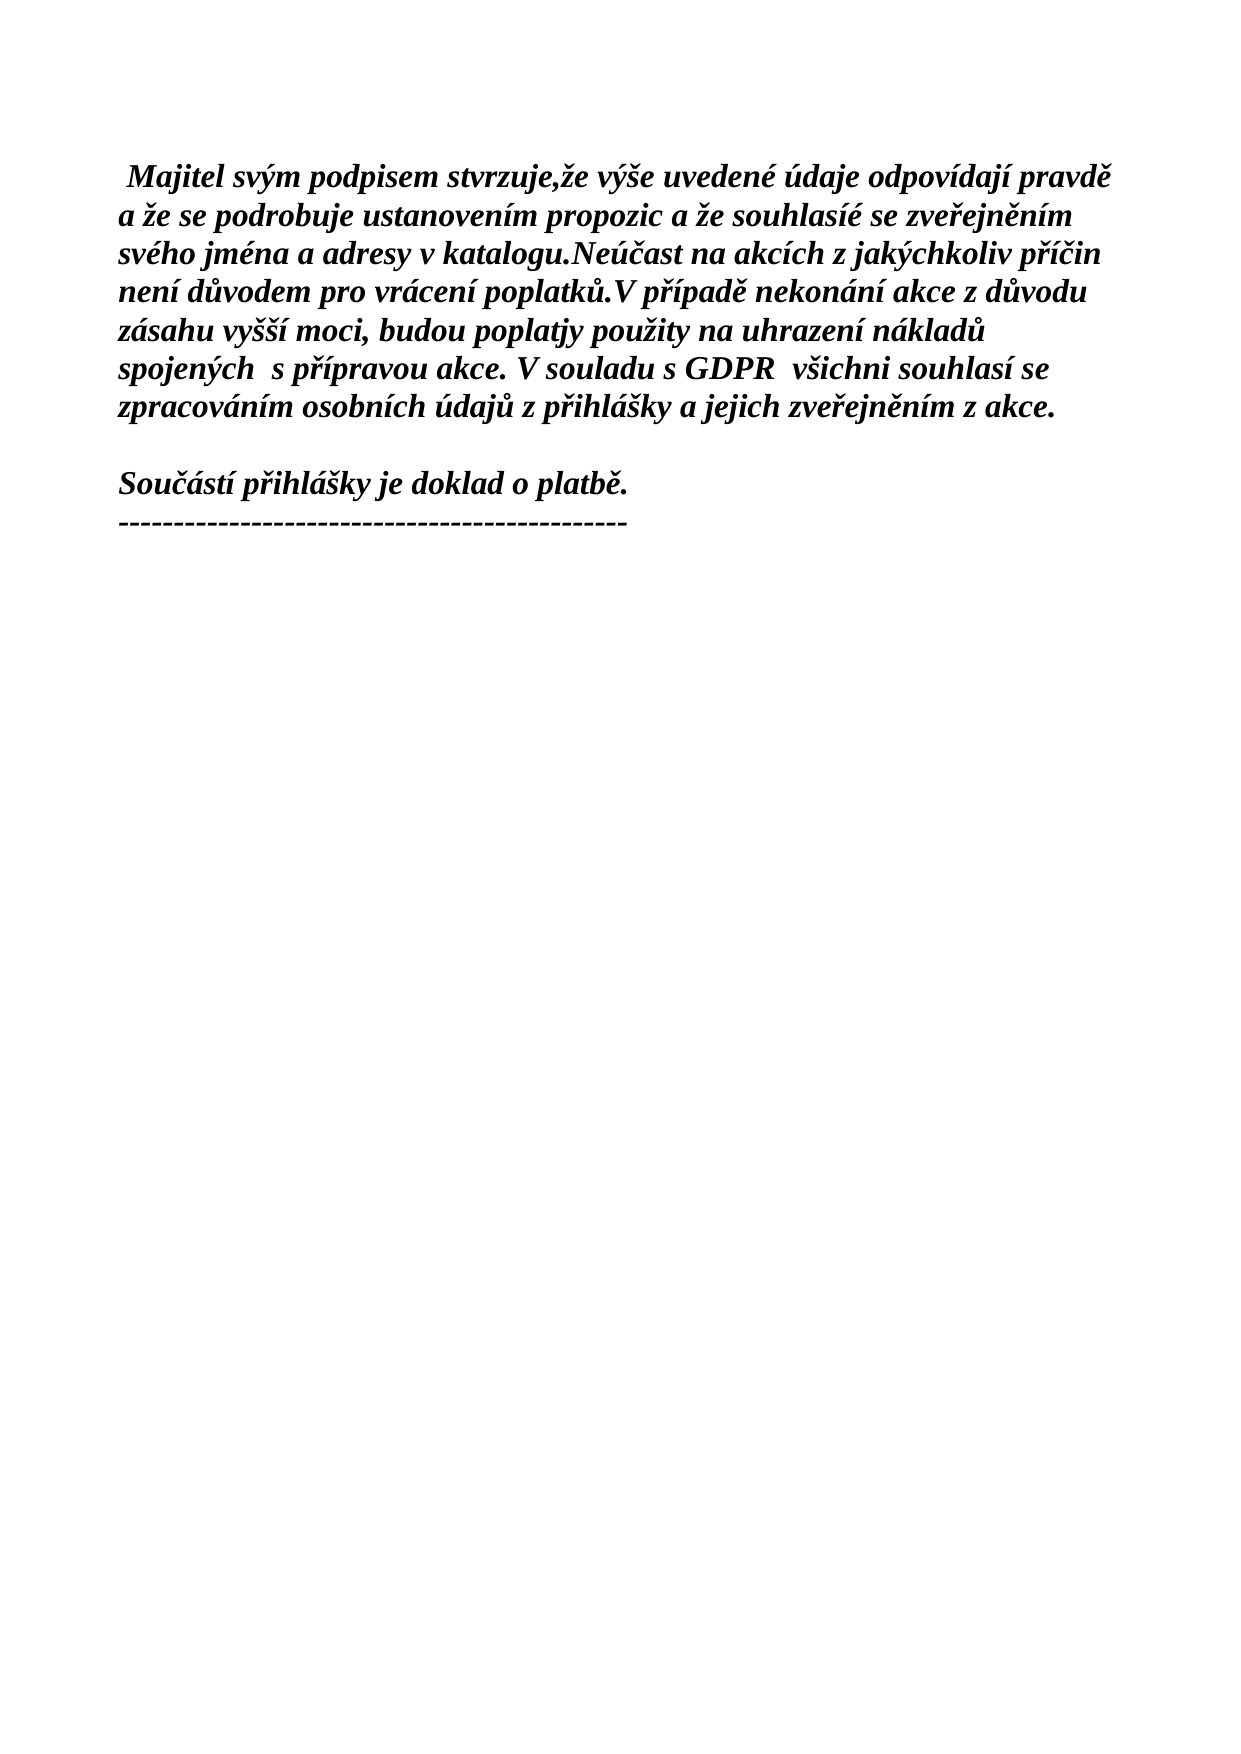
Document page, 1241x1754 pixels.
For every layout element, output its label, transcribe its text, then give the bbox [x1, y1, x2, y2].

text ---------------------------------------------- [118, 501, 1122, 540]
text Majitel svým podpisem stvrzuje,že výše uvedené údaje odpovídají pravdě a že se podrobuje ustanovením propozic a že souhlasíé se zveřejněním svého jména a adresy v katalogu.Neúčast na akcích z jakýchkoliv příčin není důvodem pro vrácení poplatků.V případě nekonání akce z důvodu zásahu vyšší moci, budou poplatjy použity na uhrazení nákladů spojených s přípravou akce. V souladu s GDPR všichni souhlasí se zpracováním osobních údajů z přihlášky a jejich zveřejněním z akce. [118, 156, 1122, 425]
text Součástí přihlášky je doklad o platbě. [118, 463, 1122, 501]
